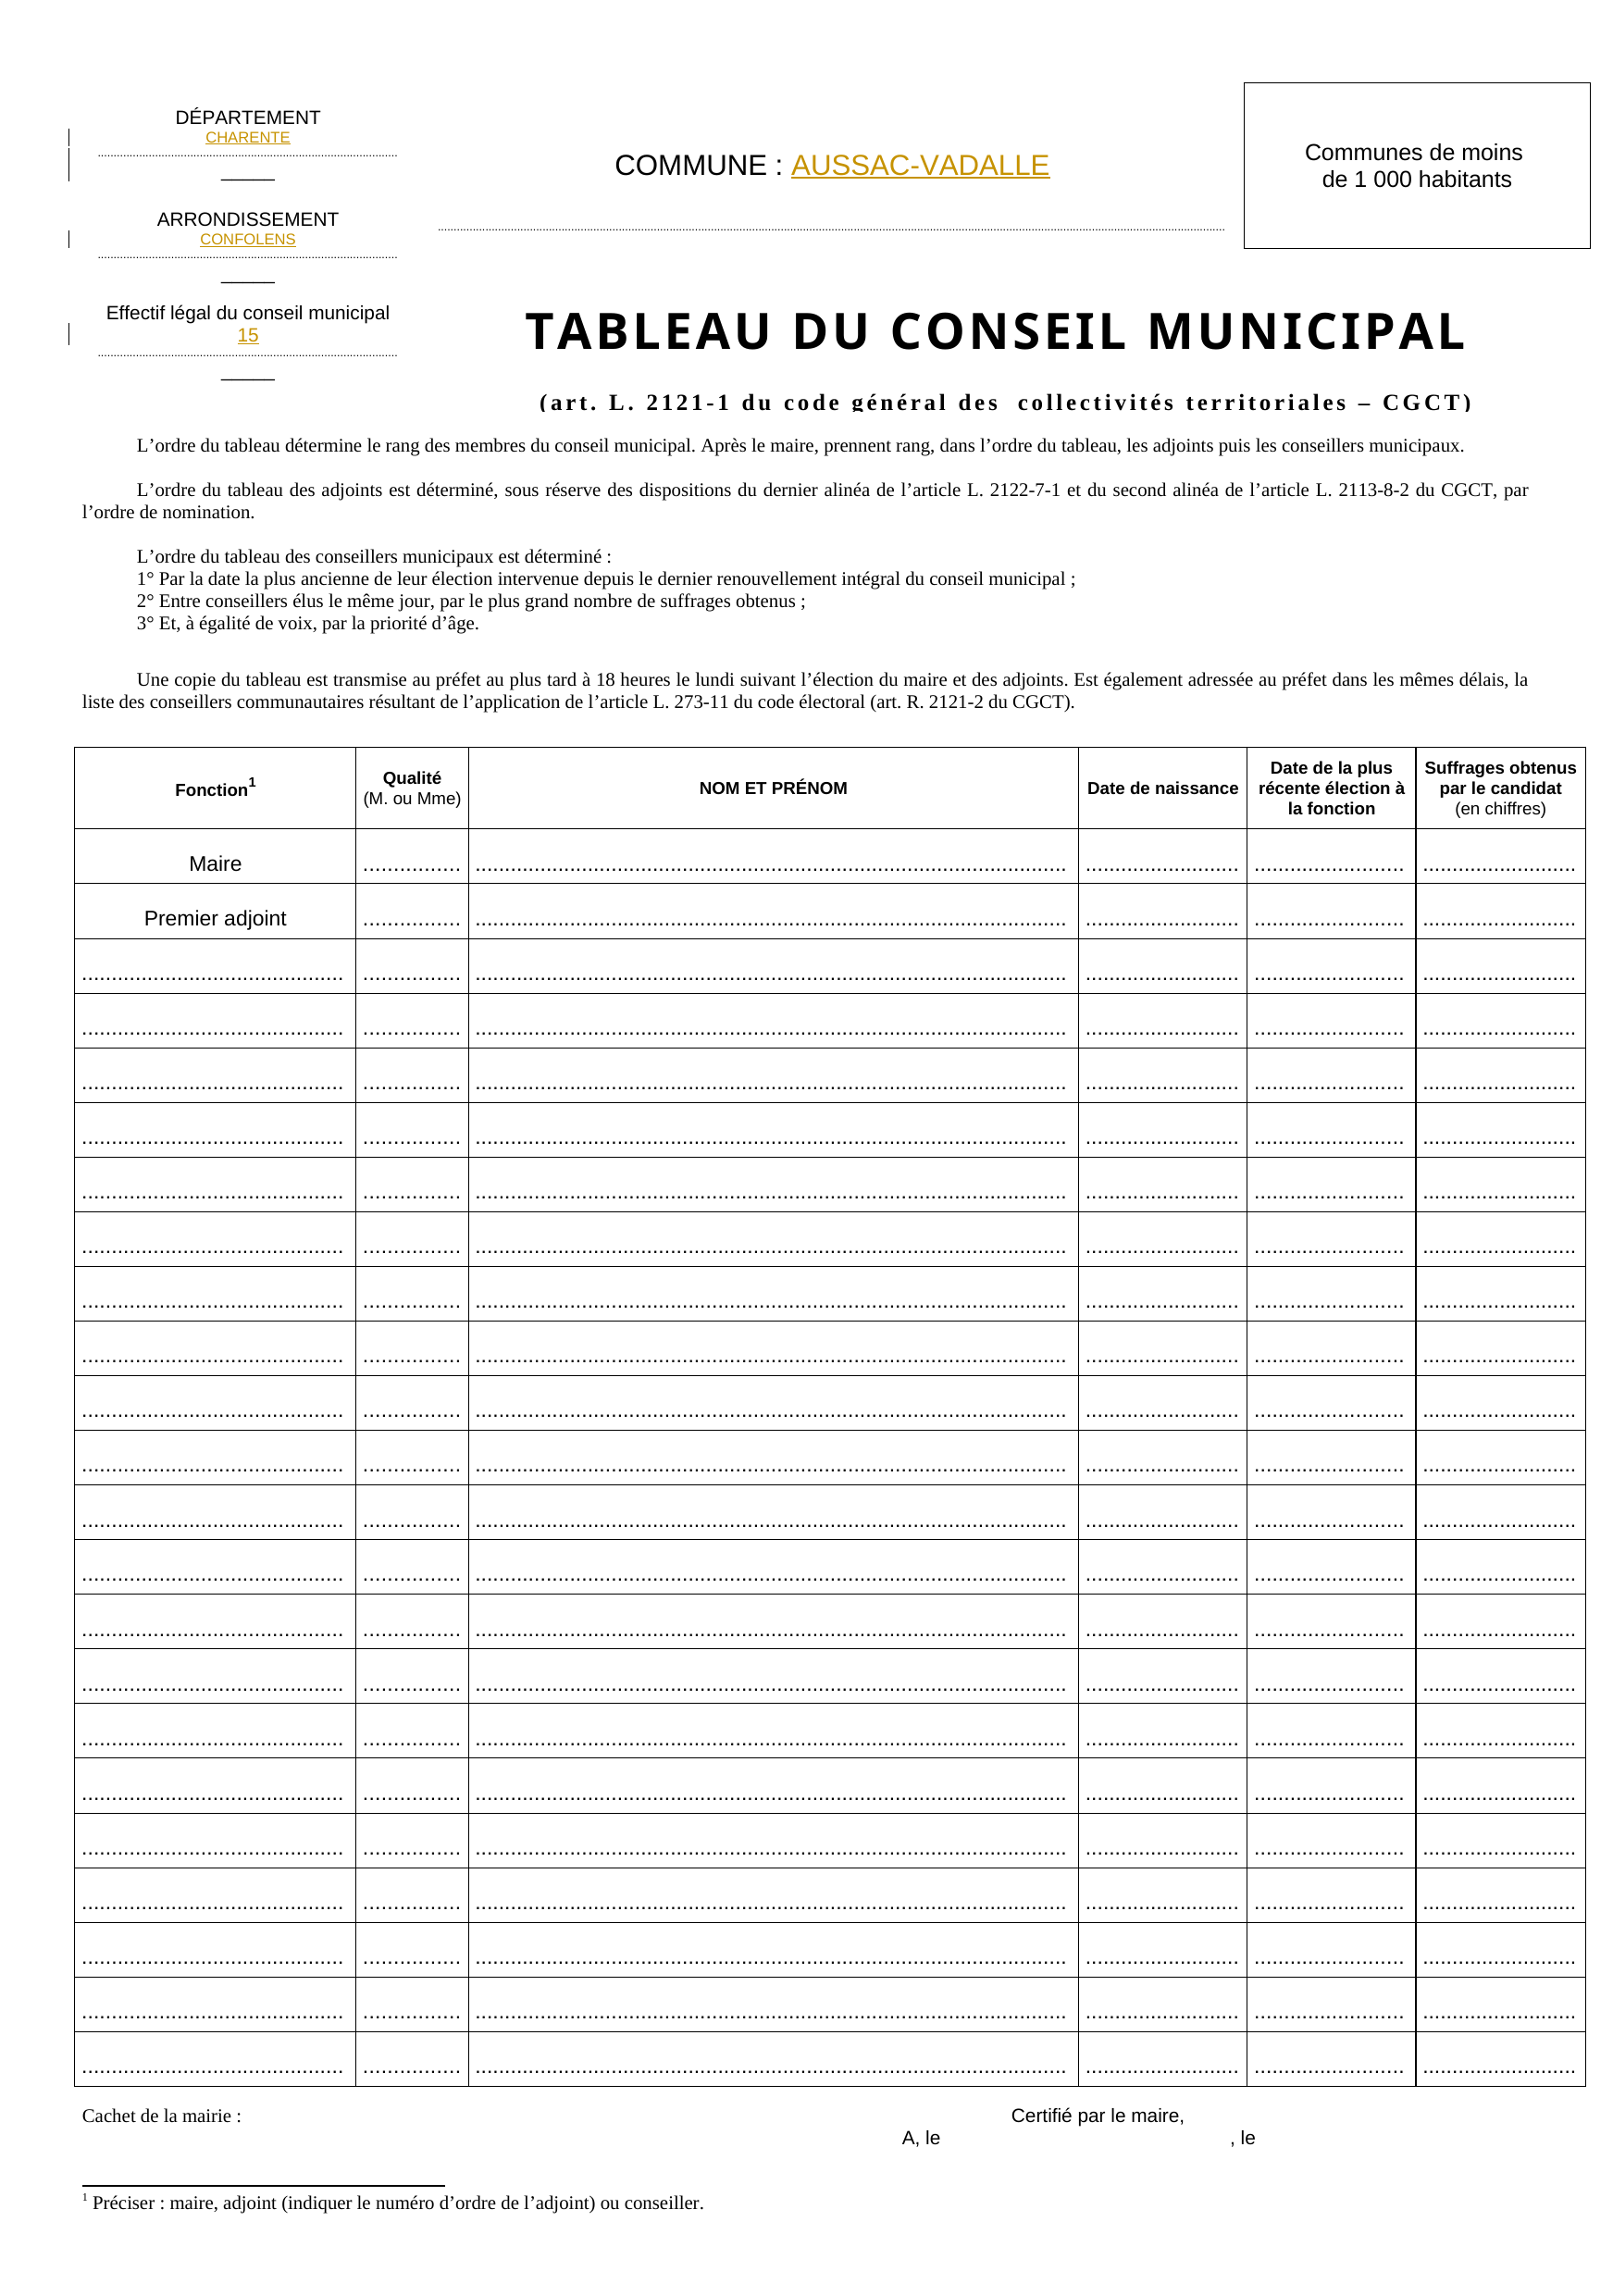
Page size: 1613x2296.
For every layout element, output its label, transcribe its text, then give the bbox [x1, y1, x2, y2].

table_cell [469, 939, 1078, 992]
table_header Commune : AUSSAC-VADALLE [421, 82, 1244, 248]
table_cell [75, 1868, 355, 1922]
table_cell [1079, 1978, 1247, 2031]
table_cell [1079, 1431, 1247, 1484]
table_cell [75, 1158, 355, 1211]
table_cell [1417, 1103, 1585, 1157]
table_cell [1417, 1704, 1585, 1757]
table_cell [469, 1267, 1078, 1321]
table_cell [1247, 1158, 1415, 1211]
table_cell [1417, 1376, 1585, 1430]
table_cell [356, 1322, 468, 1375]
table_cell [1417, 1158, 1585, 1211]
table_cell [1247, 1595, 1415, 1648]
table_cell [469, 1103, 1078, 1157]
table_cell [75, 1540, 355, 1594]
table_cell [1417, 939, 1585, 992]
table_cell [1417, 994, 1585, 1048]
table_cell [1247, 829, 1415, 883]
table_cell [356, 1376, 468, 1430]
table_cell [1247, 1267, 1415, 1321]
table_cell [1247, 1322, 1415, 1375]
table_cell [1079, 1212, 1247, 1266]
table_cell [75, 1376, 355, 1430]
table_cell [1247, 884, 1415, 937]
table_cell [1247, 1376, 1415, 1430]
table_cell [75, 1212, 355, 1266]
table_cell [1247, 1814, 1415, 1867]
table_cell [469, 1978, 1078, 2031]
table_cell [1079, 1103, 1247, 1157]
table_header NOM ET PRÉNOM [469, 748, 1078, 828]
table_cell [356, 1103, 468, 1157]
table_cell [356, 1649, 468, 1703]
table_cell [75, 1485, 355, 1539]
table_header DÉPARTEMENT CHARENTE _____ ARRONDISSEMENT CONFOLENS _____ Effectif légal du conseil municipal 15 _____ [75, 82, 420, 412]
table_cell [1417, 1485, 1585, 1539]
table_cell [469, 1868, 1078, 1922]
table_cell [469, 2032, 1078, 2086]
table_cell [469, 1485, 1078, 1539]
table_cell [75, 1814, 355, 1867]
table_cell Maire [75, 829, 355, 883]
text L’ordre du tableau détermine le rang des membres du conseil municipal. Après le maire, prennent rang, dans l’ordre du tableau, les adjoints puis les conseillers municipaux. [82, 434, 1531, 456]
text L’ordre du tableau des conseillers municipaux est déterminé : [82, 545, 1531, 567]
table_cell [469, 829, 1078, 883]
table_cell [469, 1212, 1078, 1266]
text 2° Entre conseillers élus le même jour, par le plus grand nombre de suffrages obtenus ; [82, 590, 1531, 612]
table_header Date de la plus récente élection à la fonction [1247, 748, 1415, 828]
table_cell [469, 1595, 1078, 1648]
table_cell [469, 1814, 1078, 1867]
table_cell [356, 994, 468, 1048]
table_cell [1079, 1868, 1247, 1922]
table_cell [1247, 939, 1415, 992]
table_cell [1247, 1431, 1415, 1484]
table_cell [1079, 1267, 1247, 1321]
table_cell [356, 1595, 468, 1648]
table_cell [1247, 1758, 1415, 1812]
table_cell TABLEAU DU CONSEIL MUNICIPAL (art. L. 2121-1 du code général des collectivités territoriales – CGCT) __________________________ [421, 248, 1590, 412]
table_cell [1417, 1431, 1585, 1484]
table_cell [1417, 1758, 1585, 1812]
table_cell [1247, 1212, 1415, 1266]
table_cell [75, 994, 355, 1048]
table_cell [75, 1649, 355, 1703]
table_cell [75, 1103, 355, 1157]
table_header Qualité (M. ou Mme) [356, 748, 468, 828]
table_cell [1079, 884, 1247, 937]
table_cell [1417, 1540, 1585, 1594]
table_cell [1247, 1485, 1415, 1539]
table_cell [1247, 1049, 1415, 1102]
table_cell [356, 884, 468, 937]
table_cell [1079, 829, 1247, 883]
table_cell [356, 1267, 468, 1321]
table_cell [356, 1868, 468, 1922]
table_cell [356, 1485, 468, 1539]
table_cell [1247, 1868, 1415, 1922]
table_cell [1247, 1103, 1415, 1157]
table_cell [469, 1923, 1078, 1977]
table_cell [75, 1322, 355, 1375]
table_cell [469, 1431, 1078, 1484]
table_cell [469, 994, 1078, 1048]
table_cell [1079, 939, 1247, 992]
table_cell [1247, 1540, 1415, 1594]
table_cell [356, 939, 468, 992]
table_cell [75, 1049, 355, 1102]
table_cell [1247, 1649, 1415, 1703]
table_cell [469, 884, 1078, 937]
table_cell [1417, 1595, 1585, 1648]
table_cell [1079, 1485, 1247, 1539]
table_cell [1417, 829, 1585, 883]
table_cell [1247, 1923, 1415, 1977]
table_header Suffrages obtenus par le candidat (en chiffres) [1417, 748, 1585, 828]
table_cell [1247, 1978, 1415, 2031]
table_cell [75, 1267, 355, 1321]
table_cell [1079, 1595, 1247, 1648]
table_cell [1079, 1158, 1247, 1211]
text Une copie du tableau est transmise au préfet au plus tard à 18 heures le lundi suivant l’élection du maire et des adjoints. Est également adressée au préfet dans les mêmes délais, la liste des conseillers communautaires résultant de l’application de l’article L. 273-11 du code électoral (art. R. 2121-2 du CGCT). [82, 668, 1531, 713]
table_cell [1417, 1049, 1585, 1102]
table_cell [1079, 1758, 1247, 1812]
table_cell [356, 829, 468, 883]
table_header Fonction [75, 748, 355, 828]
table_cell [1079, 994, 1247, 1048]
table_cell [75, 1978, 355, 2031]
table_cell [75, 1704, 355, 1757]
table_cell [1247, 1704, 1415, 1757]
table_cell [75, 1923, 355, 1977]
table_cell [356, 1814, 468, 1867]
table_cell [1079, 1923, 1247, 1977]
text 3° Et, à égalité de voix, par la priorité d’âge. [82, 612, 1531, 634]
table_cell [1079, 1376, 1247, 1430]
table_cell [1079, 1814, 1247, 1867]
table_cell [1417, 884, 1585, 937]
table_cell [1417, 1649, 1585, 1703]
table_cell [1079, 1649, 1247, 1703]
table_cell [356, 1704, 468, 1757]
table_cell [469, 1540, 1078, 1594]
table_cell [356, 1978, 468, 2031]
table_cell [356, 1158, 468, 1211]
table_cell [1417, 1814, 1585, 1867]
text A, le , le [901, 2127, 1531, 2149]
text L’ordre du tableau des adjoints est déterminé, sous réserve des dispositions du dernier alinéa de l’article L. 2122-7-1 et du second alinéa de l’article L. 2113-8-2 du CGCT, par l’ordre de nomination. [82, 478, 1531, 523]
table_cell [1079, 2032, 1247, 2086]
table_cell [75, 1758, 355, 1812]
table_cell [1079, 1540, 1247, 1594]
table_cell [469, 1322, 1078, 1375]
table_cell [356, 1049, 468, 1102]
table_cell [469, 1758, 1078, 1812]
table_cell [469, 1649, 1078, 1703]
table_cell [75, 2032, 355, 2086]
table_cell [469, 1704, 1078, 1757]
table_cell [469, 1376, 1078, 1430]
table_cell [1417, 1267, 1585, 1321]
table_cell [1417, 1322, 1585, 1375]
table_cell [75, 1431, 355, 1484]
text Cachet de la mairie : Certifié par le maire, [82, 2104, 1531, 2127]
table_header Date de naissance [1079, 748, 1247, 828]
table_cell [356, 1923, 468, 1977]
table_cell [356, 1540, 468, 1594]
table_cell [1417, 1978, 1585, 2031]
table_cell [1247, 2032, 1415, 2086]
table_cell Premier adjoint [75, 884, 355, 937]
table_cell [1417, 1923, 1585, 1977]
table_cell [1417, 1212, 1585, 1266]
table_cell [469, 1049, 1078, 1102]
table_header Communes de moins de 1 000 habitants [1245, 83, 1590, 248]
table_cell [1079, 1322, 1247, 1375]
table_cell [356, 1758, 468, 1812]
table_cell [356, 2032, 468, 2086]
table_cell [1079, 1049, 1247, 1102]
table_cell [1079, 1704, 1247, 1757]
table_cell [75, 939, 355, 992]
table_cell [1417, 1868, 1585, 1922]
table_cell [469, 1158, 1078, 1211]
text 1° Par la date la plus ancienne de leur élection intervenue depuis le dernier renouvellement intégral du conseil municipal ; [82, 567, 1531, 590]
table_cell [1247, 994, 1415, 1048]
table_cell [75, 1595, 355, 1648]
table_cell [356, 1212, 468, 1266]
table_cell [1417, 2032, 1585, 2086]
table_cell [356, 1431, 468, 1484]
